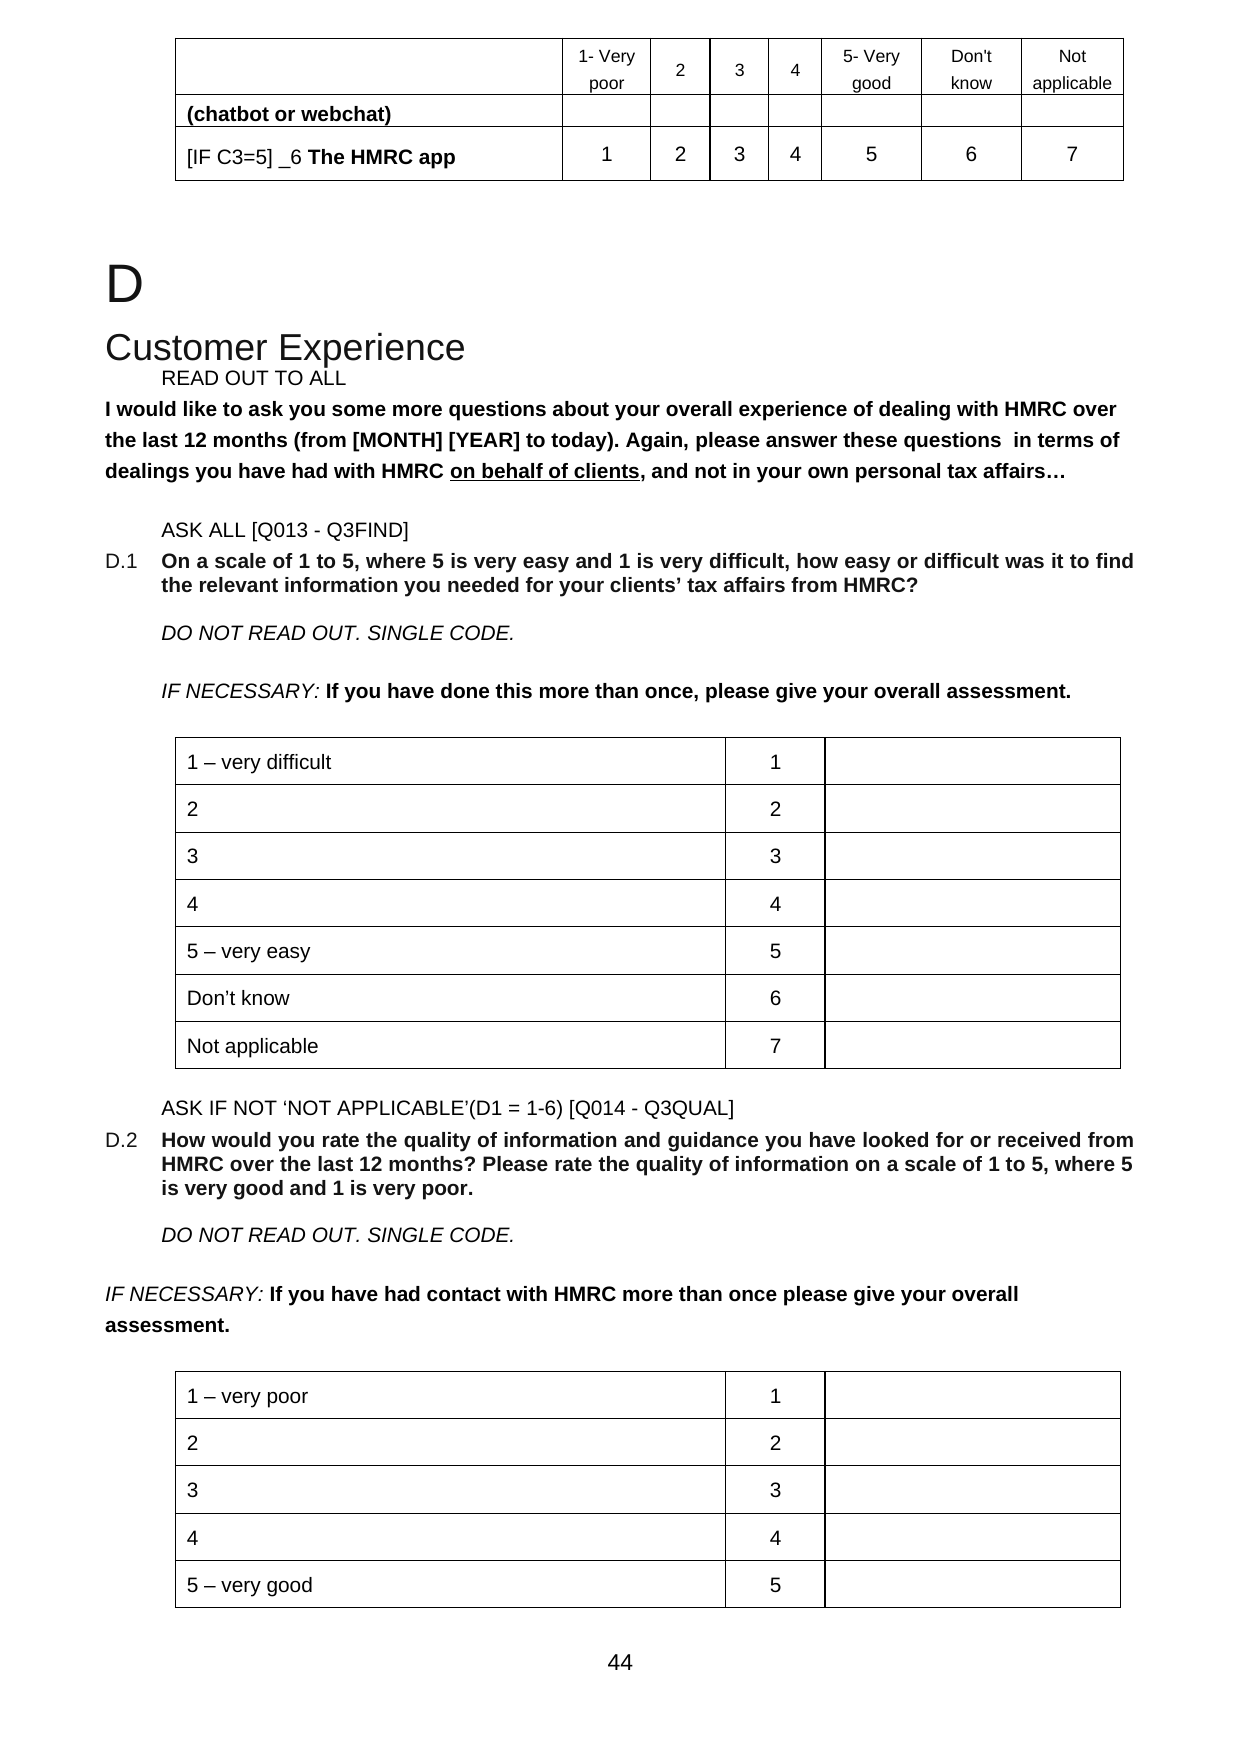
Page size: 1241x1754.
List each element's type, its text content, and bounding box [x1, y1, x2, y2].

table_header 1 [726, 1372, 824, 1418]
table_cell [826, 1022, 1120, 1068]
table_cell 2 [176, 1419, 725, 1465]
table_cell 5 – very good [176, 1561, 725, 1607]
table_cell [822, 95, 921, 126]
table_cell [IF C3=5] _6 The HMRC app [176, 127, 562, 180]
table_header [826, 1372, 1120, 1418]
table_header [826, 738, 1120, 784]
table_header 1 [726, 738, 824, 784]
subtitle DO NOT READ OUT. SINGLE CODE. [161, 621, 1135, 652]
table_cell [1022, 95, 1123, 126]
subtitle ASK ALL [Q013 - Q3find] [161, 518, 1135, 549]
table_cell [826, 1561, 1120, 1607]
table_cell [826, 1466, 1120, 1513]
table_header 4 [769, 39, 821, 93]
table_cell 3 [711, 127, 768, 180]
table_cell [711, 95, 768, 126]
table_cell 4 [769, 127, 821, 180]
subtitle IF NECESSARY: If you have done this more than once, please give your overall assessment. [161, 679, 1135, 710]
table_cell 4 [726, 1514, 824, 1560]
table_cell 3 [176, 1466, 725, 1513]
table_cell [651, 95, 709, 126]
table_header Not applicable [1022, 39, 1123, 93]
table_cell [826, 833, 1120, 879]
table_cell 6 [726, 975, 824, 1021]
table_cell 3 [176, 833, 725, 879]
table_cell [826, 975, 1120, 1021]
table_cell 7 [726, 1022, 824, 1068]
table_cell 6 [922, 127, 1021, 180]
table_cell 5 [726, 1561, 824, 1607]
subtitle ASK IF NOT ‘NOT APPLICABLE’(D1 = 1-6) [Q014 - Q3qual] [161, 1096, 1135, 1127]
table_header 1 – very difficult [176, 738, 725, 784]
table_header 1- Very poor [563, 39, 650, 93]
table_cell 1 [563, 127, 650, 180]
table_header Don't know [922, 39, 1021, 93]
table_cell Not applicable [176, 1022, 725, 1068]
table_cell 4 [176, 1514, 725, 1560]
table_cell 3 [726, 833, 824, 879]
table_cell 3 [726, 1466, 824, 1513]
table_header [176, 39, 562, 93]
table_cell [826, 927, 1120, 973]
table_cell [922, 95, 1021, 126]
table_cell 7 [1022, 127, 1123, 180]
subtitle IF NECESSARY: If you have had contact with HMRC more than once please give your overall assessment. [105, 1281, 1135, 1344]
list How would you rate the quality of information and guidance you have looked for or received from HMRC over the last 12 months? Please rate the quality of information on a scale of 1 to 5, where 5 is very good and 1 is very poor. [105, 1127, 1135, 1199]
table_cell [826, 1419, 1120, 1465]
table_cell [826, 1514, 1120, 1560]
table_cell 2 [651, 127, 709, 180]
table_cell 5 [726, 927, 824, 973]
subtitle read out to all [161, 366, 1135, 397]
table_cell 2 [176, 785, 725, 832]
table_cell [563, 95, 650, 126]
table_cell 5 – very easy [176, 927, 725, 973]
subtitle Customer Experience [105, 339, 1135, 366]
table_cell 5 [822, 127, 921, 180]
table_cell [826, 880, 1120, 926]
table_header 1 – very poor [176, 1372, 725, 1418]
table_cell 4 [176, 880, 725, 926]
table_cell [826, 785, 1120, 832]
table_cell (chatbot or webchat) [176, 95, 562, 126]
table_header 3 [711, 39, 768, 93]
table_cell 2 [726, 785, 824, 832]
subtitle I would like to ask you some more questions about your overall experience of dealing with HMRC over the last 12 months (from [MONTH] [YEAR] to today). Again, please answer these questions in terms of dealings you have had with HMRC on behalf of clients, and not in your own personal tax affairs… [105, 397, 1135, 491]
table_header 5- Very good [822, 39, 921, 93]
table_cell [769, 95, 821, 126]
table_cell 2 [726, 1419, 824, 1465]
table_header 2 [651, 39, 709, 93]
table_cell 4 [726, 880, 824, 926]
table_cell Don’t know [176, 975, 725, 1021]
subtitle DO NOT READ OUT. SINGLE CODE. [161, 1223, 1135, 1254]
list On a scale of 1 to 5, where 5 is very easy and 1 is very difficult, how easy or difficult was it to find the relevant information you needed for your clients’ tax affairs from HMRC? [105, 549, 1135, 597]
